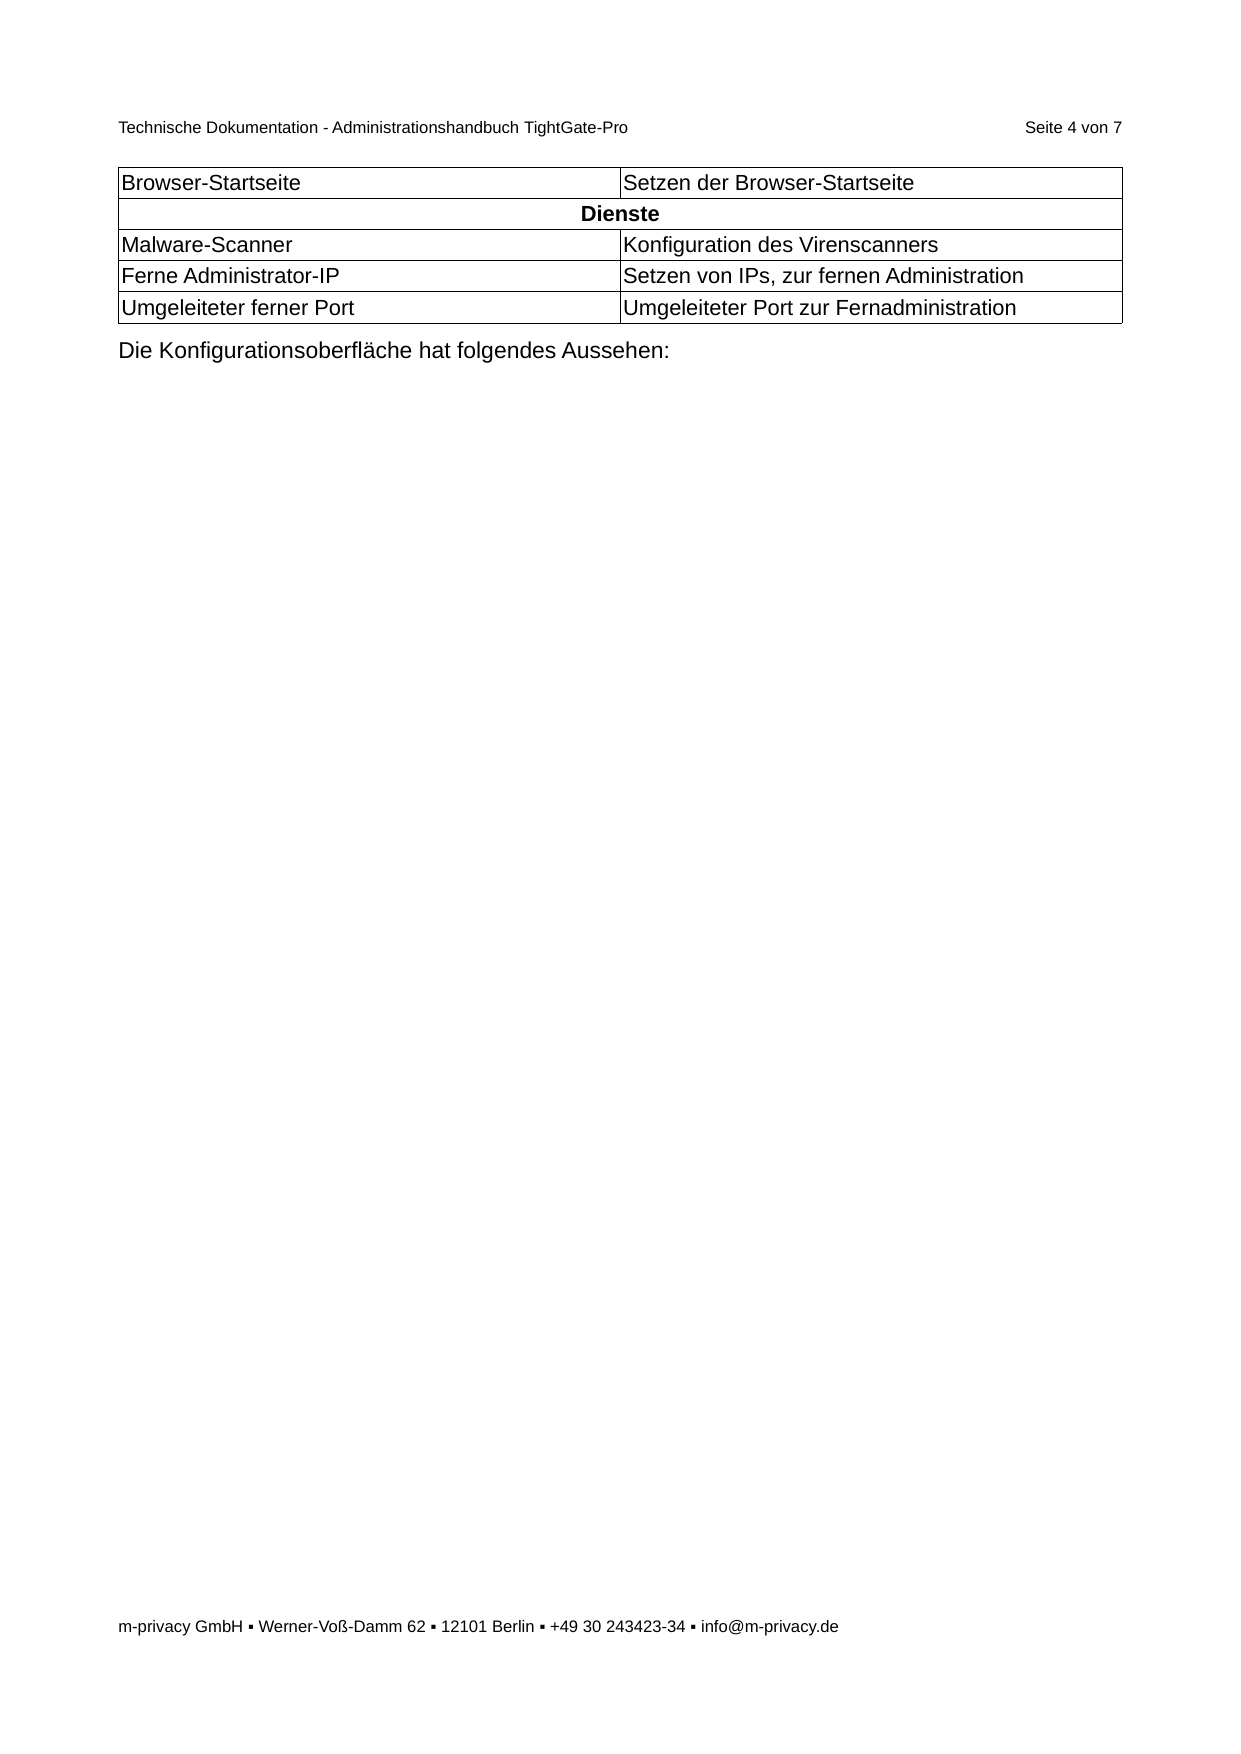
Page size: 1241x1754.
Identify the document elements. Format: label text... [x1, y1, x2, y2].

table_cell Ferne Administrator-IP [119, 261, 620, 291]
table_cell Setzen der Browser-Startseite [621, 168, 1122, 198]
table_cell Browser-Startseite [119, 168, 620, 198]
table_cell Umgeleiteter Port zur Fernadministration [621, 292, 1122, 322]
table_cell Setzen von IPs, zur fernen Administration [621, 261, 1122, 291]
table_cell Konfiguration des Virenscanners [621, 230, 1122, 260]
text Die Konfigurationsoberfläche hat folgendes Aussehen: [118, 337, 1122, 364]
table_cell Malware-Scanner [119, 230, 620, 260]
table_cell Umgeleiteter ferner Port [119, 292, 620, 322]
table_cell Dienste [119, 199, 1122, 229]
